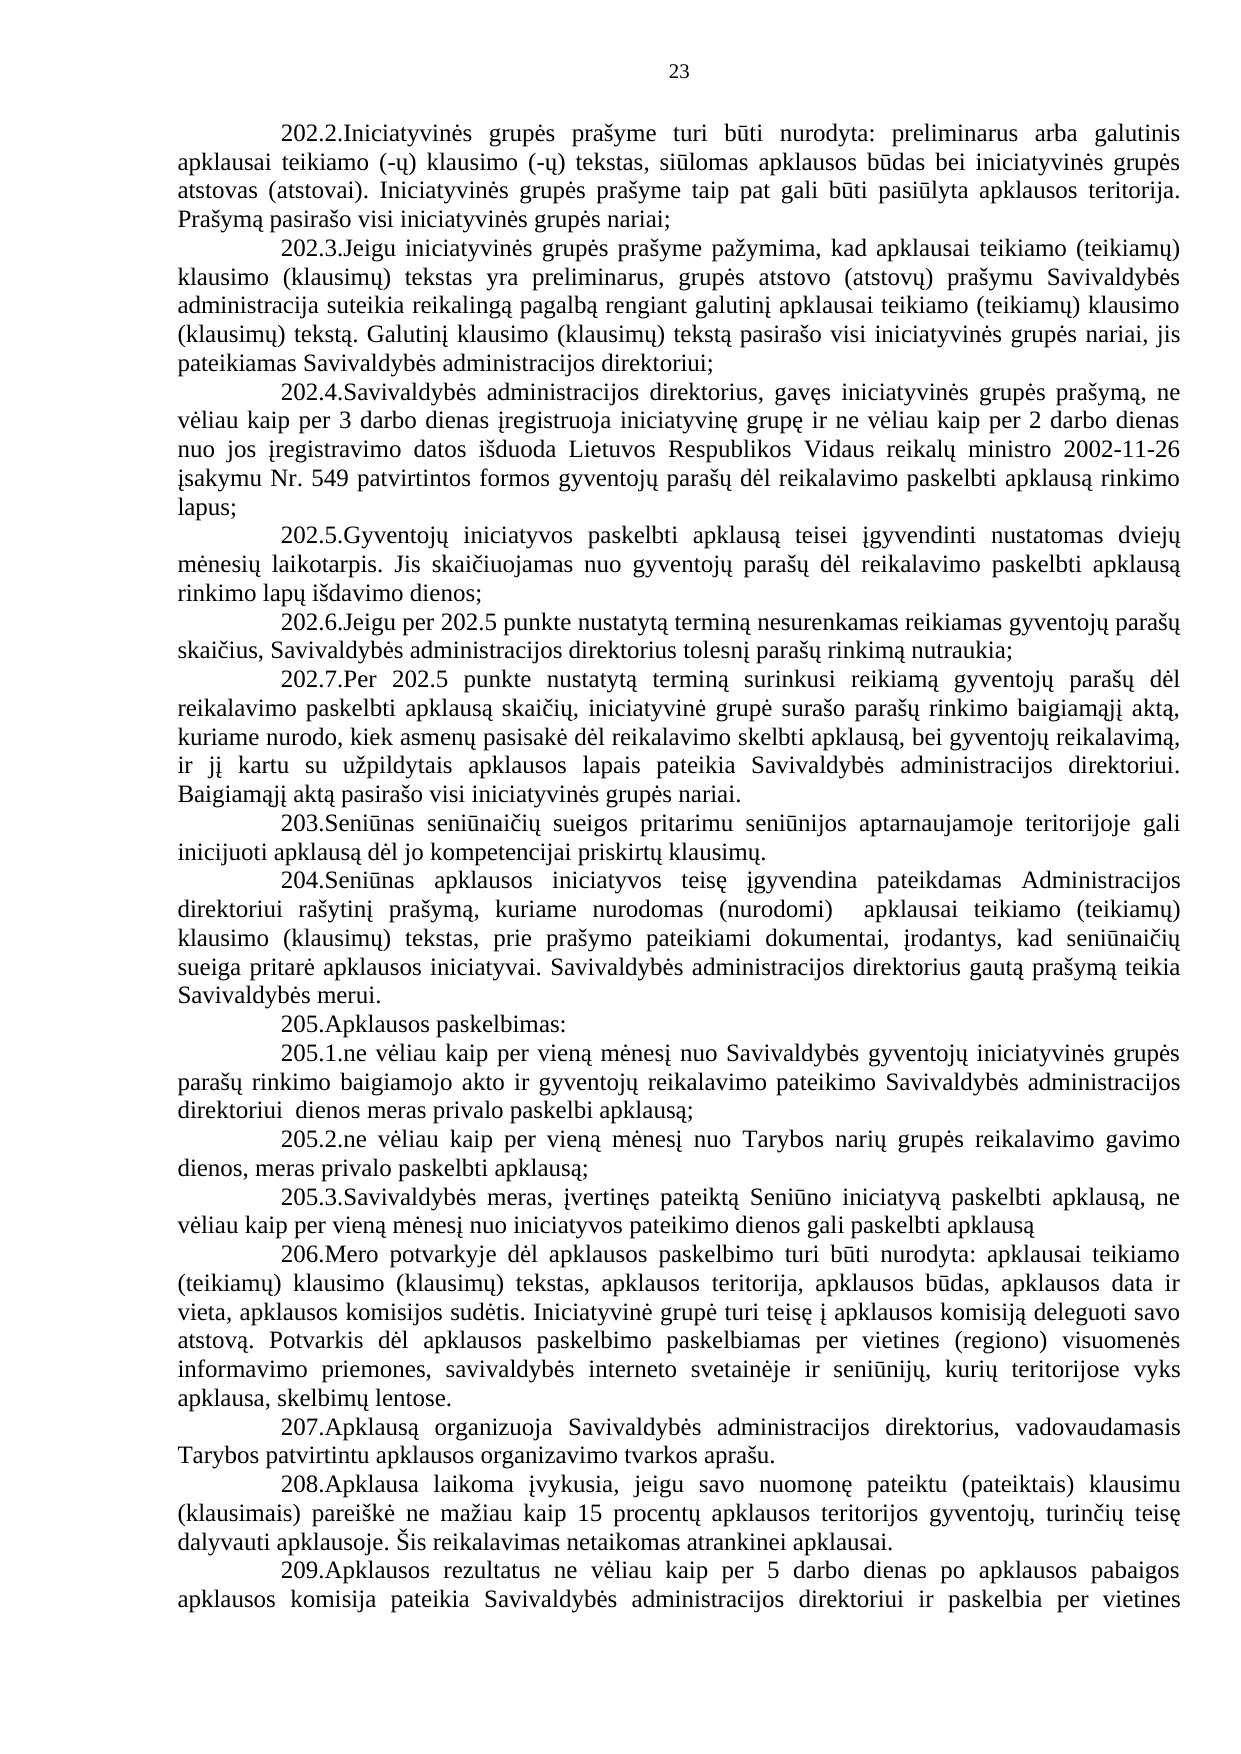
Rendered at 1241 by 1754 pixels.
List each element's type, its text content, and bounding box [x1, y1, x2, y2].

text 206.Mero potvarkyje dėl apklausos paskelbimo turi būti nurodyta: apklausai teikiamo (teikiamų) klausimo (klausimų) tekstas, apklausos teritorija, apklausos būdas, apklausos data ir vieta, apklausos komisijos sudėtis. Iniciatyvinė grupė turi teisę į apklausos komisiją deleguoti savo atstovą. Potvarkis dėl apklausos paskelbimo paskelbiamas per vietines (regiono) visuomenės informavimo priemones, savivaldybės interneto svetainėje ir seniūnijų, kurių teritorijose vyks apklausa, skelbimų lentose. [177, 1239, 1181, 1412]
text 202.6.Jeigu per 202.5 punkte nustatytą terminą nesurenkamas reikiamas gyventojų parašų skaičius, Savivaldybės administracijos direktorius tolesnį parašų rinkimą nutraukia; [177, 607, 1181, 664]
text 202.7.Per 202.5 punkte nustatytą terminą surinkusi reikiamą gyventojų parašų dėl reikalavimo paskelbti apklausą skaičių, iniciatyvinė grupė surašo parašų rinkimo baigiamąjį aktą, kuriame nurodo, kiek asmenų pasisakė dėl reikalavimo skelbti apklausą, bei gyventojų reikalavimą, ir jį kartu su užpildytais apklausos lapais pateikia Savivaldybės administracijos direktoriui. Baigiamąjį aktą pasirašo visi iniciatyvinės grupės nariai. [177, 664, 1181, 808]
text 202.2.Iniciatyvinės grupės prašyme turi būti nurodyta: preliminarus arba galutinis apklausai teikiamo (-ų) klausimo (-ų) tekstas, siūlomas apklausos būdas bei iniciatyvinės grupės atstovas (atstovai). Iniciatyvinės grupės prašyme taip pat gali būti pasiūlyta apklausos teritorija. Prašymą pasirašo visi iniciatyvinės grupės nariai; [177, 118, 1181, 233]
text 205.1.ne vėliau kaip per vieną mėnesį nuo Savivaldybės gyventojų iniciatyvinės grupės parašų rinkimo baigiamojo akto ir gyventojų reikalavimo pateikimo Savivaldybės administracijos direktoriui dienos meras privalo paskelbi apklausą; [177, 1038, 1181, 1124]
text 207.Apklausą organizuoja Savivaldybės administracijos direktorius, vadovaudamasis Tarybos patvirtintu apklausos organizavimo tvarkos aprašu. [177, 1412, 1181, 1469]
text 202.3.Jeigu iniciatyvinės grupės prašyme pažymima, kad apklausai teikiamo (teikiamų) klausimo (klausimų) tekstas yra preliminarus, grupės atstovo (atstovų) prašymu Savivaldybės administracija suteikia reikalingą pagalbą rengiant galutinį apklausai teikiamo (teikiamų) klausimo (klausimų) tekstą. Galutinį klausimo (klausimų) tekstą pasirašo visi iniciatyvinės grupės nariai, jis pateikiamas Savivaldybės administracijos direktoriui; [177, 233, 1181, 377]
text 202.5.Gyventojų iniciatyvos paskelbti apklausą teisei įgyvendinti nustatomas dviejų mėnesių laikotarpis. Jis skaičiuojamas nuo gyventojų parašų dėl reikalavimo paskelbti apklausą rinkimo lapų išdavimo dienos; [177, 521, 1181, 607]
text 205.2.ne vėliau kaip per vieną mėnesį nuo Tarybos narių grupės reikalavimo gavimo dienos, meras privalo paskelbti apklausą; [177, 1124, 1181, 1182]
text 209.Apklausos rezultatus ne vėliau kaip per 5 darbo dienas po apklausos pabaigos apklausos komisija pateikia Savivaldybės administracijos direktoriui ir paskelbia per vietines [177, 1556, 1181, 1613]
text 205.3.Savivaldybės meras, įvertinęs pateiktą Seniūno iniciatyvą paskelbti apklausą, ne vėliau kaip per vieną mėnesį nuo iniciatyvos pateikimo dienos gali paskelbti apklausą [177, 1182, 1181, 1239]
text 204.Seniūnas apklausos iniciatyvos teisę įgyvendina pateikdamas Administracijos direktoriui rašytinį prašymą, kuriame nurodomas (nurodomi) apklausai teikiamo (teikiamų) klausimo (klausimų) tekstas, prie prašymo pateikiami dokumentai, įrodantys, kad seniūnaičių sueiga pritarė apklausos iniciatyvai. Savivaldybės administracijos direktorius gautą prašymą teikia Savivaldybės merui. [177, 866, 1181, 1009]
text 202.4.Savivaldybės administracijos direktorius, gavęs iniciatyvinės grupės prašymą, ne vėliau kaip per 3 darbo dienas įregistruoja iniciatyvinę grupę ir ne vėliau kaip per 2 darbo dienas nuo jos įregistravimo datos išduoda Lietuvos Respublikos Vidaus reikalų ministro 2002-11-26 įsakymu Nr. 549 patvirtintos formos gyventojų parašų dėl reikalavimo paskelbti apklausą rinkimo lapus; [177, 377, 1181, 521]
text 208.Apklausa laikoma įvykusia, jeigu savo nuomonę pateiktu (pateiktais) klausimu (klausimais) pareiškė ne mažiau kaip 15 procentų apklausos teritorijos gyventojų, turinčių teisę dalyvauti apklausoje. Šis reikalavimas netaikomas atrankinei apklausai. [177, 1469, 1181, 1556]
text 205.Apklausos paskelbimas: [177, 1009, 1181, 1038]
text 203.Seniūnas seniūnaičių sueigos pritarimu seniūnijos aptarnaujamoje teritorijoje gali inicijuoti apklausą dėl jo kompetencijai priskirtų klausimų. [177, 808, 1181, 866]
